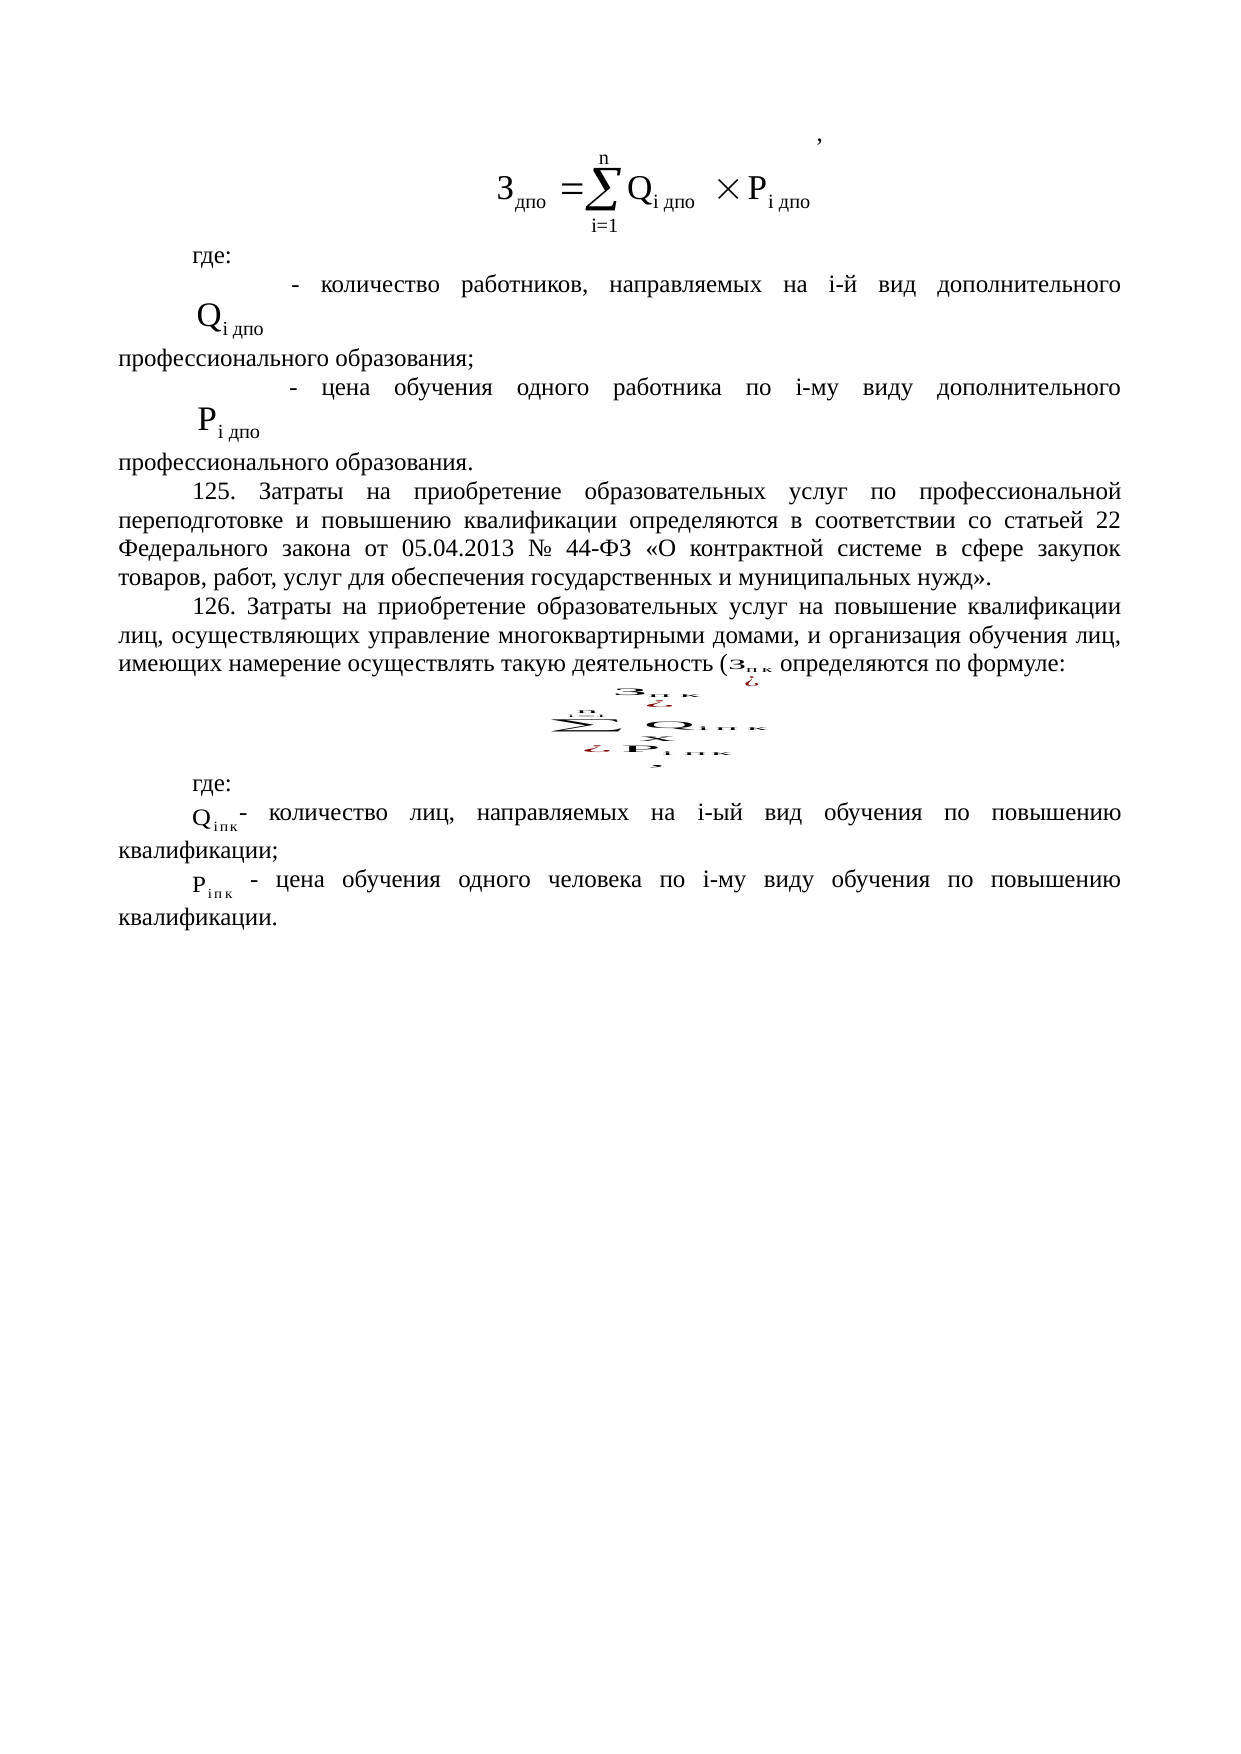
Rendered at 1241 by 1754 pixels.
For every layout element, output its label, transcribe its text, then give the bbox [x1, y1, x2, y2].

text 125. Затраты на приобретение образовательных услуг по профессиональной переподготовке и повышению квалификации определяются в соответствии со статьей 22 Федерального закона от 05.04.2013 № 44-ФЗ «О контрактной системе в сфере закупок товаров, работ, услуг для обеспечения государственных и муниципальных нужд». [118, 476, 1122, 591]
text , [118, 118, 1122, 240]
text где: [118, 768, 1122, 797]
text - количество работников, направляемых на i-й вид дополнительного профессионального образования; [118, 269, 1122, 372]
text - цена обучения одного человека по i-му виду обучения по повышению квалификации. [118, 864, 1122, 931]
text 126. Затраты на приобретение образовательных услуг на повышение квалификации лиц, осуществляющих управление многоквартирными домами, и организация обучения лиц, имеющих намерение осуществлять такую деятельность ( определяются по формуле: [118, 591, 1122, 687]
text где: [118, 240, 1122, 269]
text - цена обучения одного работника по i-му виду дополнительного профессионального образования. [118, 372, 1122, 476]
text - количество лиц, направляемых на i-ый вид обучения по повышению квалификации; [118, 797, 1122, 864]
